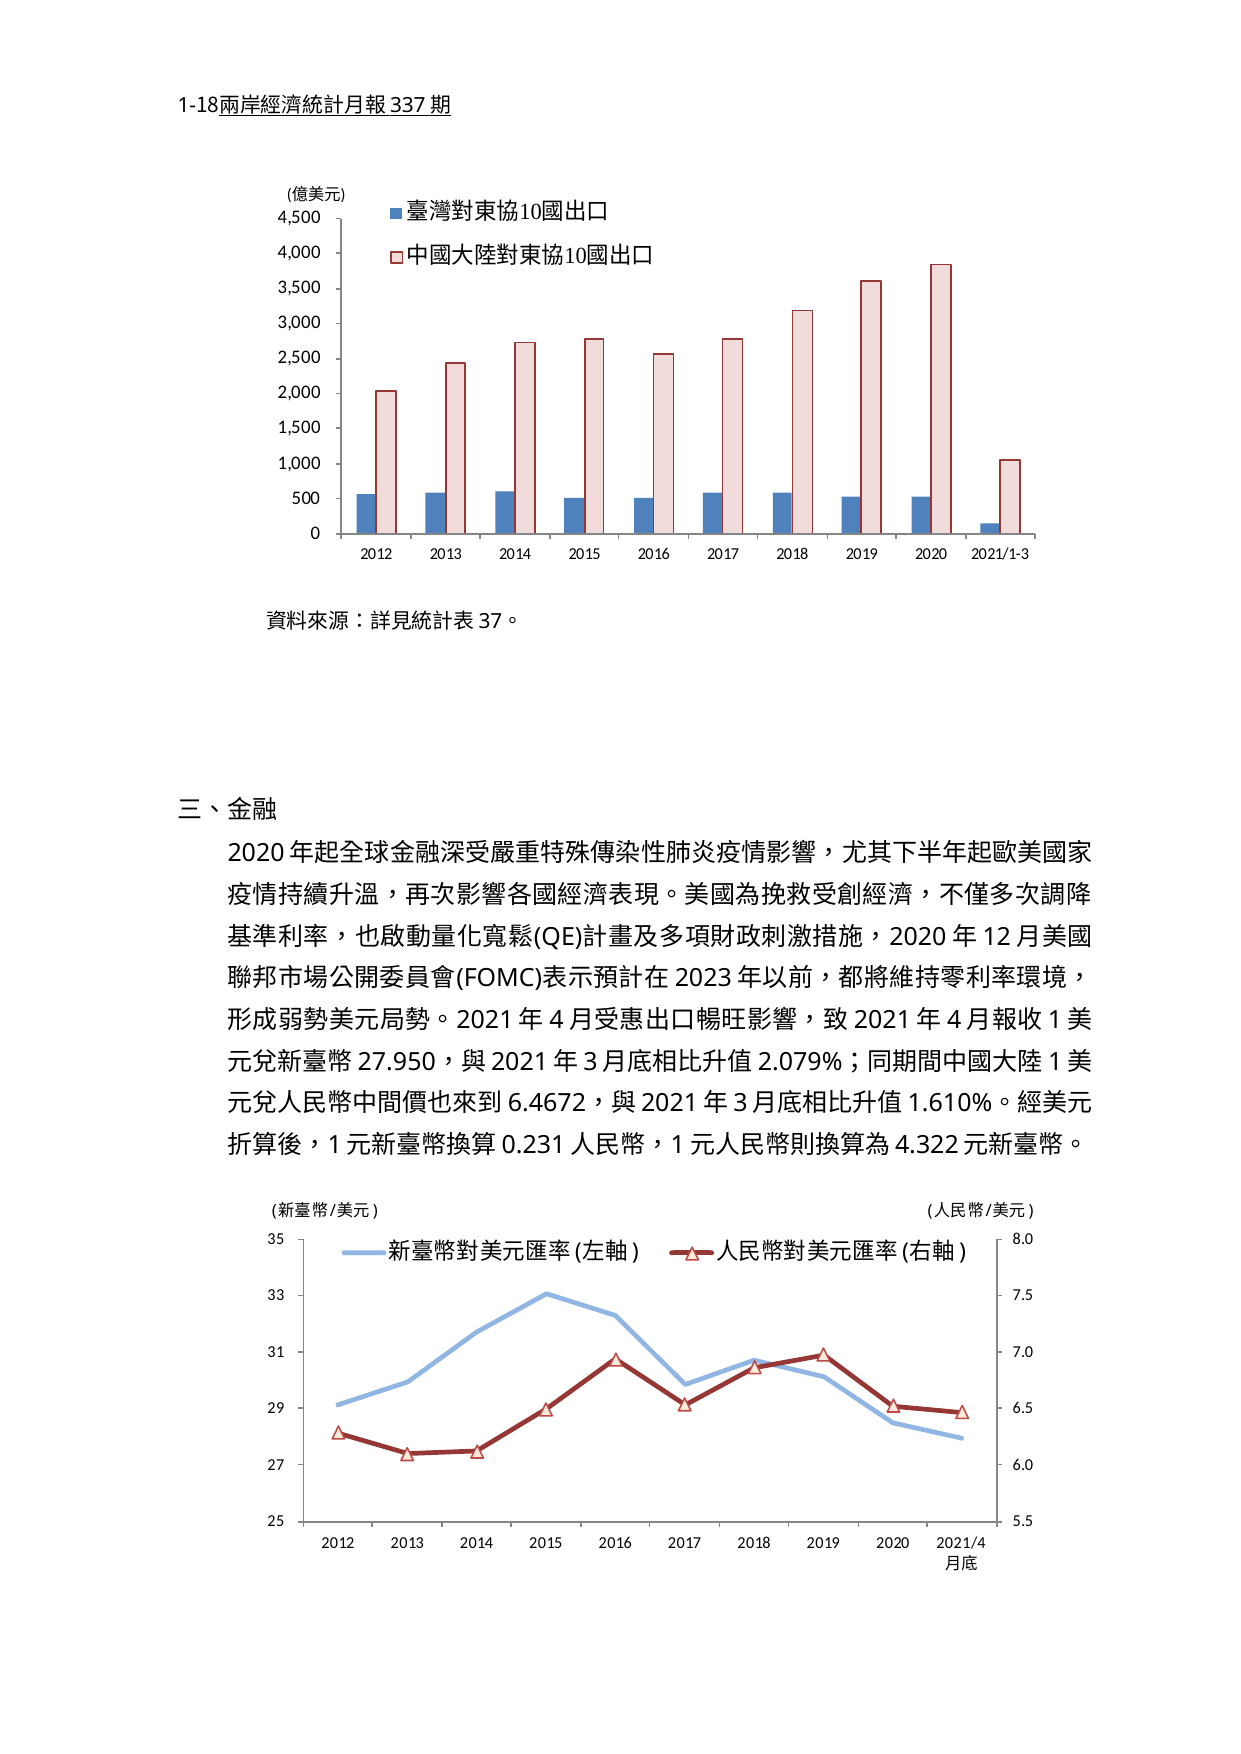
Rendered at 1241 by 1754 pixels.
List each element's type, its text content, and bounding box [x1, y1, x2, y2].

text 2020年起全球金融深受嚴重特殊傳染性肺炎疫情影響，尤其下半年起歐美國家疫情持續升溫，再次影響各國經濟表現。美國為挽救受創經濟，不僅多次調降基準利率，也啟動量化寬鬆(QE)計畫及多項財政刺激措施，2020年12月美國聯邦市場公開委員會(FOMC)表示預計在2023年以前，都將維持零利率環境，形成弱勢美元局勢。2021年4月受惠出口暢旺影響，致2021年4月報收1美元兌新臺幣27.950，與2021年3月底相比升值2.079%；同期間中國大陸1美元兌人民幣中間價也來到6.4672，與2021年3月底相比升值1.610%。經美元折算後，1元新臺幣換算0.231人民幣，1元人民幣則換算為4.322元新臺幣。 [227, 828, 1093, 874]
text 資料來源：詳見統計表37。 [177, 578, 1087, 641]
text 三、金融 [177, 766, 1087, 828]
text 2020年起全球金融深受嚴重特殊傳染性肺炎疫情影響，尤其下半年起歐美國家疫情持續升溫，再次影響各國經濟表現。美國為挽救受創經濟，不僅多次調降基準利率，也啟動量化寬鬆(QE)計畫及多項財政刺激措施，2020年12月美國聯邦市場公開委員會(FOMC)表示預計在2023年以前，都將維持零利率環境，形成弱勢美元局勢。2021年4月受惠出口暢旺影響，致2021年4月報收1美元兌新臺幣27.950，與2021年3月底相比升值2.079%；同期間中國大陸1美元兌人民幣中間價也來到6.4672，與2021年3月底相比升值1.610%。經美元折算後，1元新臺幣換算0.231人民幣，1元人民幣則換算為4.322元新臺幣。 [227, 911, 1093, 1162]
